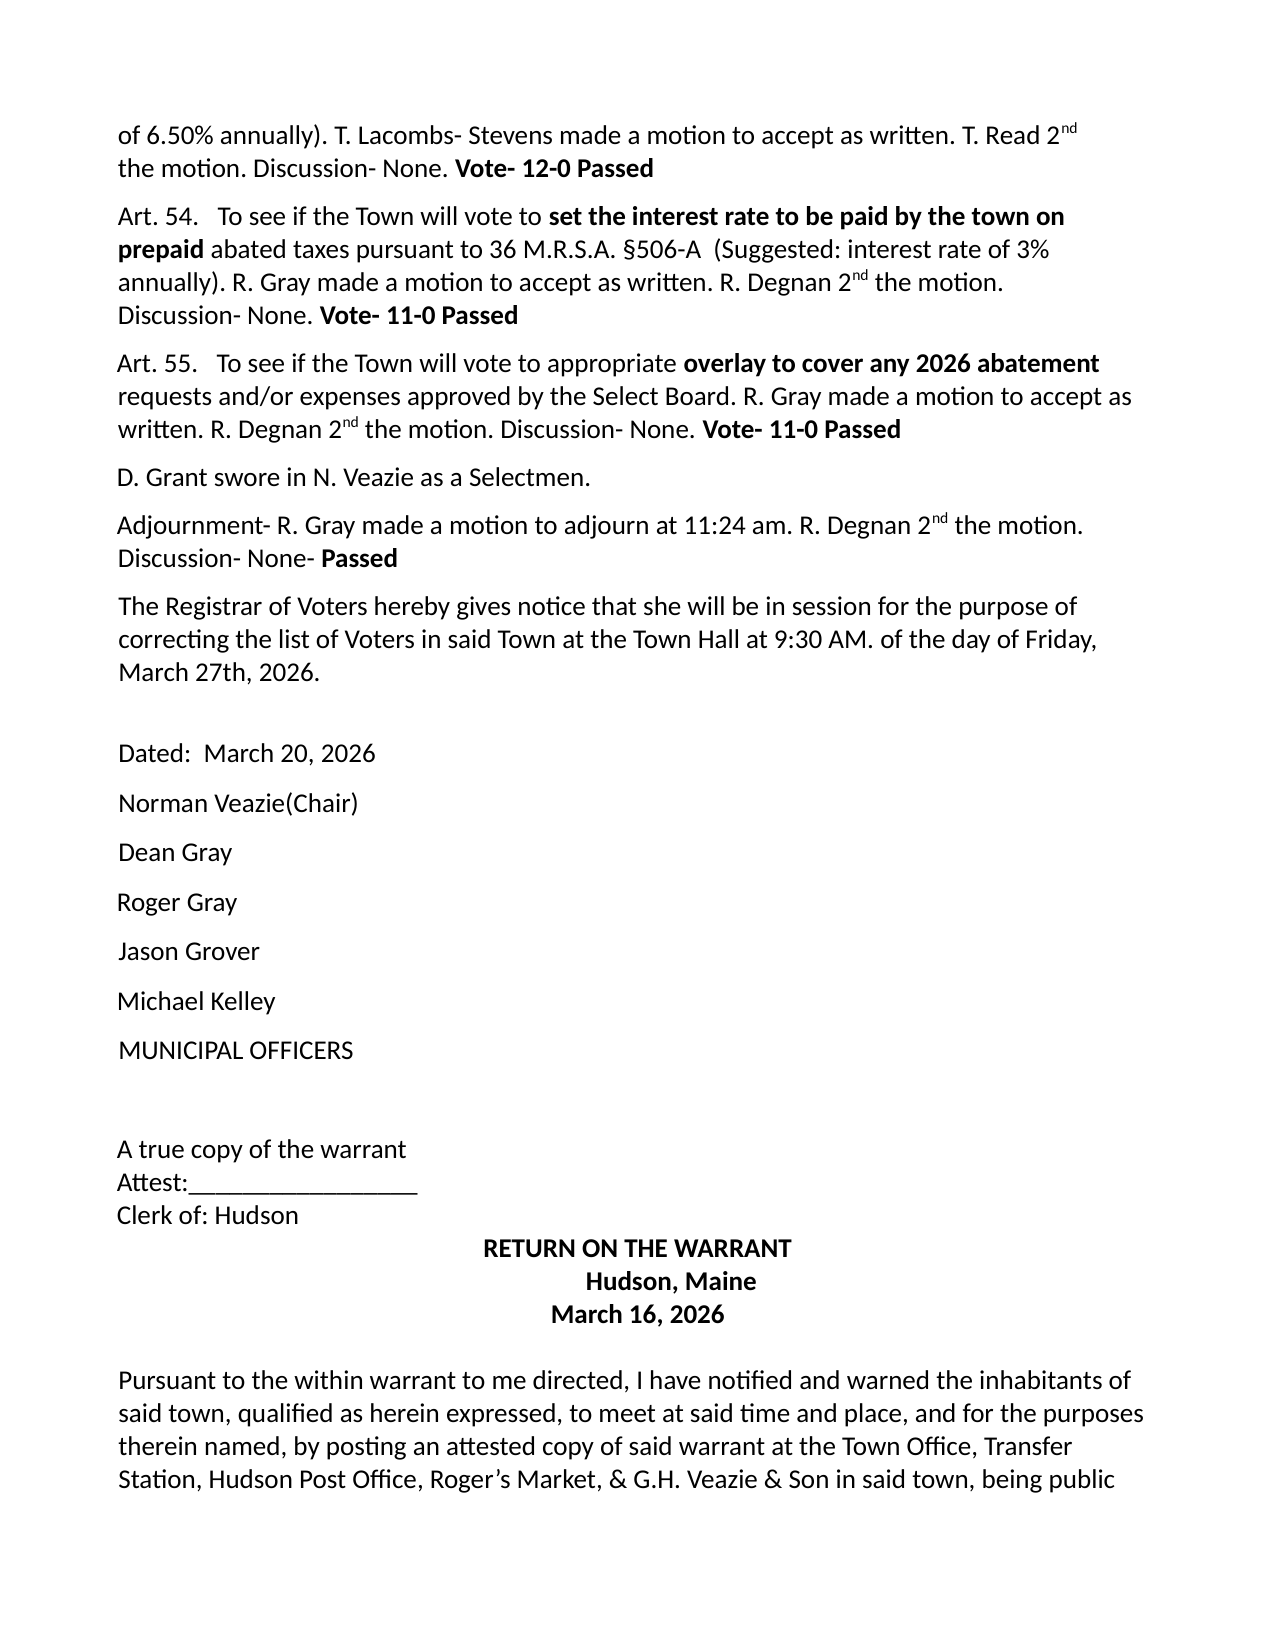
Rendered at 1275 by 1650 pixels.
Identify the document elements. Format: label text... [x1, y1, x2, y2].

text RETURN ON THE WARRANT [118, 1231, 1157, 1264]
text Dean Gray [118, 835, 1065, 868]
text MUNICIPAL OFFICERS [118, 1033, 1065, 1066]
text Hudson, Maine [118, 1264, 1157, 1297]
text Clerk of: Hudson [117, 1198, 1157, 1231]
text Roger Gray [117, 885, 1157, 918]
text Dated: March 20, 2026 [118, 736, 1157, 769]
text Art. 54. To see if the Town will vote to set the interest rate to be paid by the town on prepaid abated taxes pursuant to 36 M.R.S.A. §506-A (Suggested: interest rate of 3% annually). R. Gray made a motion to accept as written. R. Degnan 2nd the motion. Discussion- None. Vote- 11-0 Passed [118, 199, 1083, 331]
text Norman Veazie(Chair) [118, 786, 1065, 819]
text The Registrar of Voters hereby gives notice that she will be in session for the purpose of correcting the list of Voters in said Town at the Town Hall at 9:30 AM. of the day of Friday, March 27th, 2026. [118, 589, 1157, 688]
text Attest:_________________ [117, 1165, 1157, 1198]
text A true copy of the warrant [117, 1132, 1157, 1165]
text Adjournment- R. Gray made a motion to adjourn at 11:24 am. R. Degnan 2nd the motion. Discussion- None- Passed [117, 508, 1157, 574]
text D. Grant swore in N. Veazie as a Selectmen. [117, 460, 1157, 493]
text of 6.50% annually). T. Lacombs- Stevens made a motion to accept as written. T. Read 2nd the motion. Discussion- None. Vote- 12-0 Passed [118, 118, 1082, 184]
text Jason Grover [118, 934, 1065, 967]
text Pursuant to the within warrant to me directed, I have notified and warned the inhabitants of said town, qualified as herein expressed, to meet at said time and place, and for the purposes therein named, by posting an attested copy of said warrant at the Town Office, Transfer Station, Hudson Post Office, Roger’s Market, & G.H. Veazie & Son in said town, being public [118, 1363, 1157, 1496]
text Michael Kelley [117, 984, 1157, 1017]
text March 16, 2026 [118, 1297, 1157, 1331]
text Art. 55. To see if the Town will vote to appropriate overlay to cover any 2026 abatement requests and/or expenses approved by the Select Board. R. Gray made a motion to accept as written. R. Degnan 2nd the motion. Discussion- None. Vote- 11-0 Passed [117, 346, 1157, 445]
